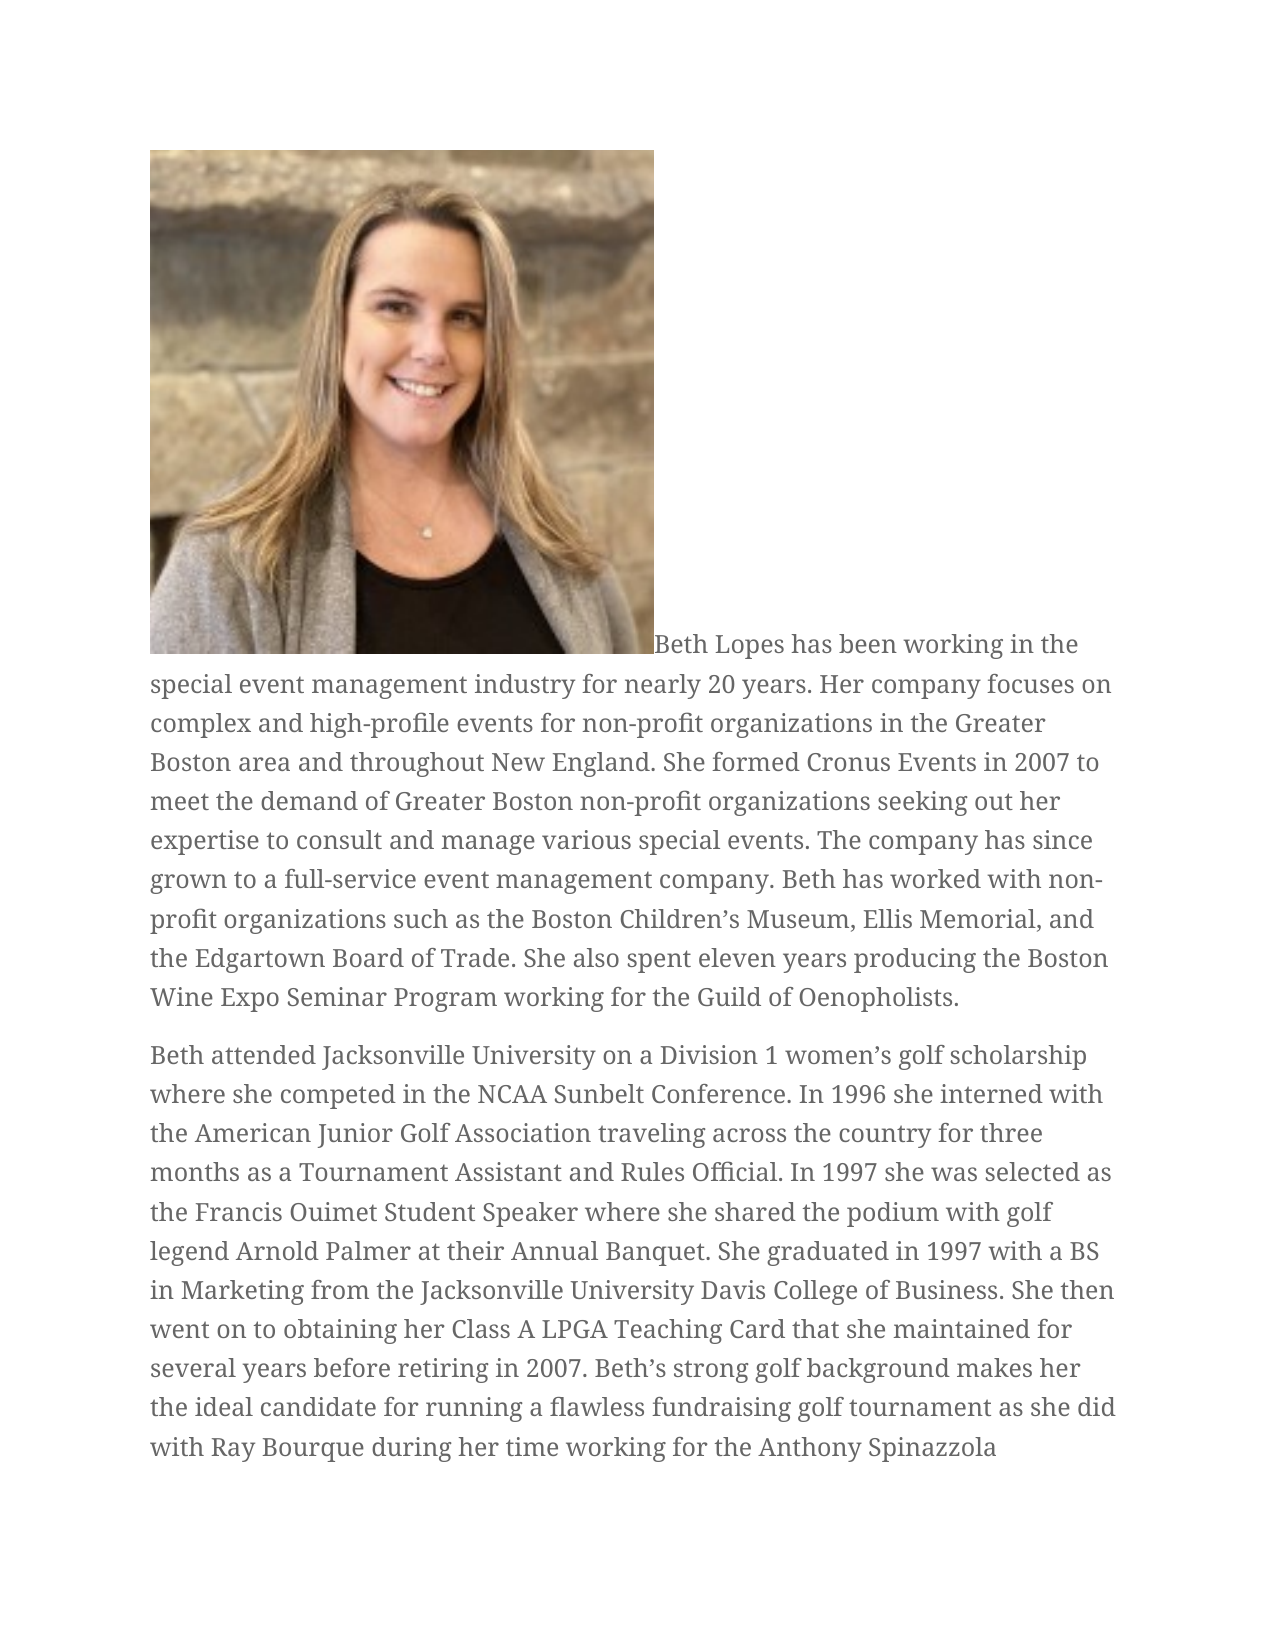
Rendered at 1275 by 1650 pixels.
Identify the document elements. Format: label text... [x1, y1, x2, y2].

text Beth Lopes has been working in the special event management industry for nearly 20 years. Her company focuses on complex and high-profile events for non-profit organizations in the Greater Boston area and throughout New England. She formed Cronus Events in 2007 to meet the demand of Greater Boston non-profit organizations seeking out her expertise to consult and manage various special events. The company has since grown to a full-service event management company. Beth has worked with non-profit organizations such as the Boston Children’s Museum, Ellis Memorial, and the Edgartown Board of Trade. She also spent eleven years producing the Boston Wine Expo Seminar Program working for the Guild of Oenopholists. [150, 150, 1125, 1014]
text Beth attended Jacksonville University on a Division 1 women’s golf scholarship where she competed in the NCAA Sunbelt Conference. In 1996 she interned with the American Junior Golf Association traveling across the country for three months as a Tournament Assistant and Rules Official. In 1997 she was selected as the Francis Ouimet Student Speaker where she shared the podium with golf legend Arnold Palmer at their Annual Banquet. She graduated in 1997 with a BS in Marketing from the Jacksonville University Davis College of Business. She then went on to obtaining her Class A LPGA Teaching Card that she maintained for several years before retiring in 2007. Beth’s strong golf background makes her the ideal candidate for running a flawless fundraising golf tournament as she did with Ray Bourque during her time working for the Anthony Spinazzola [150, 1038, 1125, 1463]
picture [150, 150, 654, 654]
